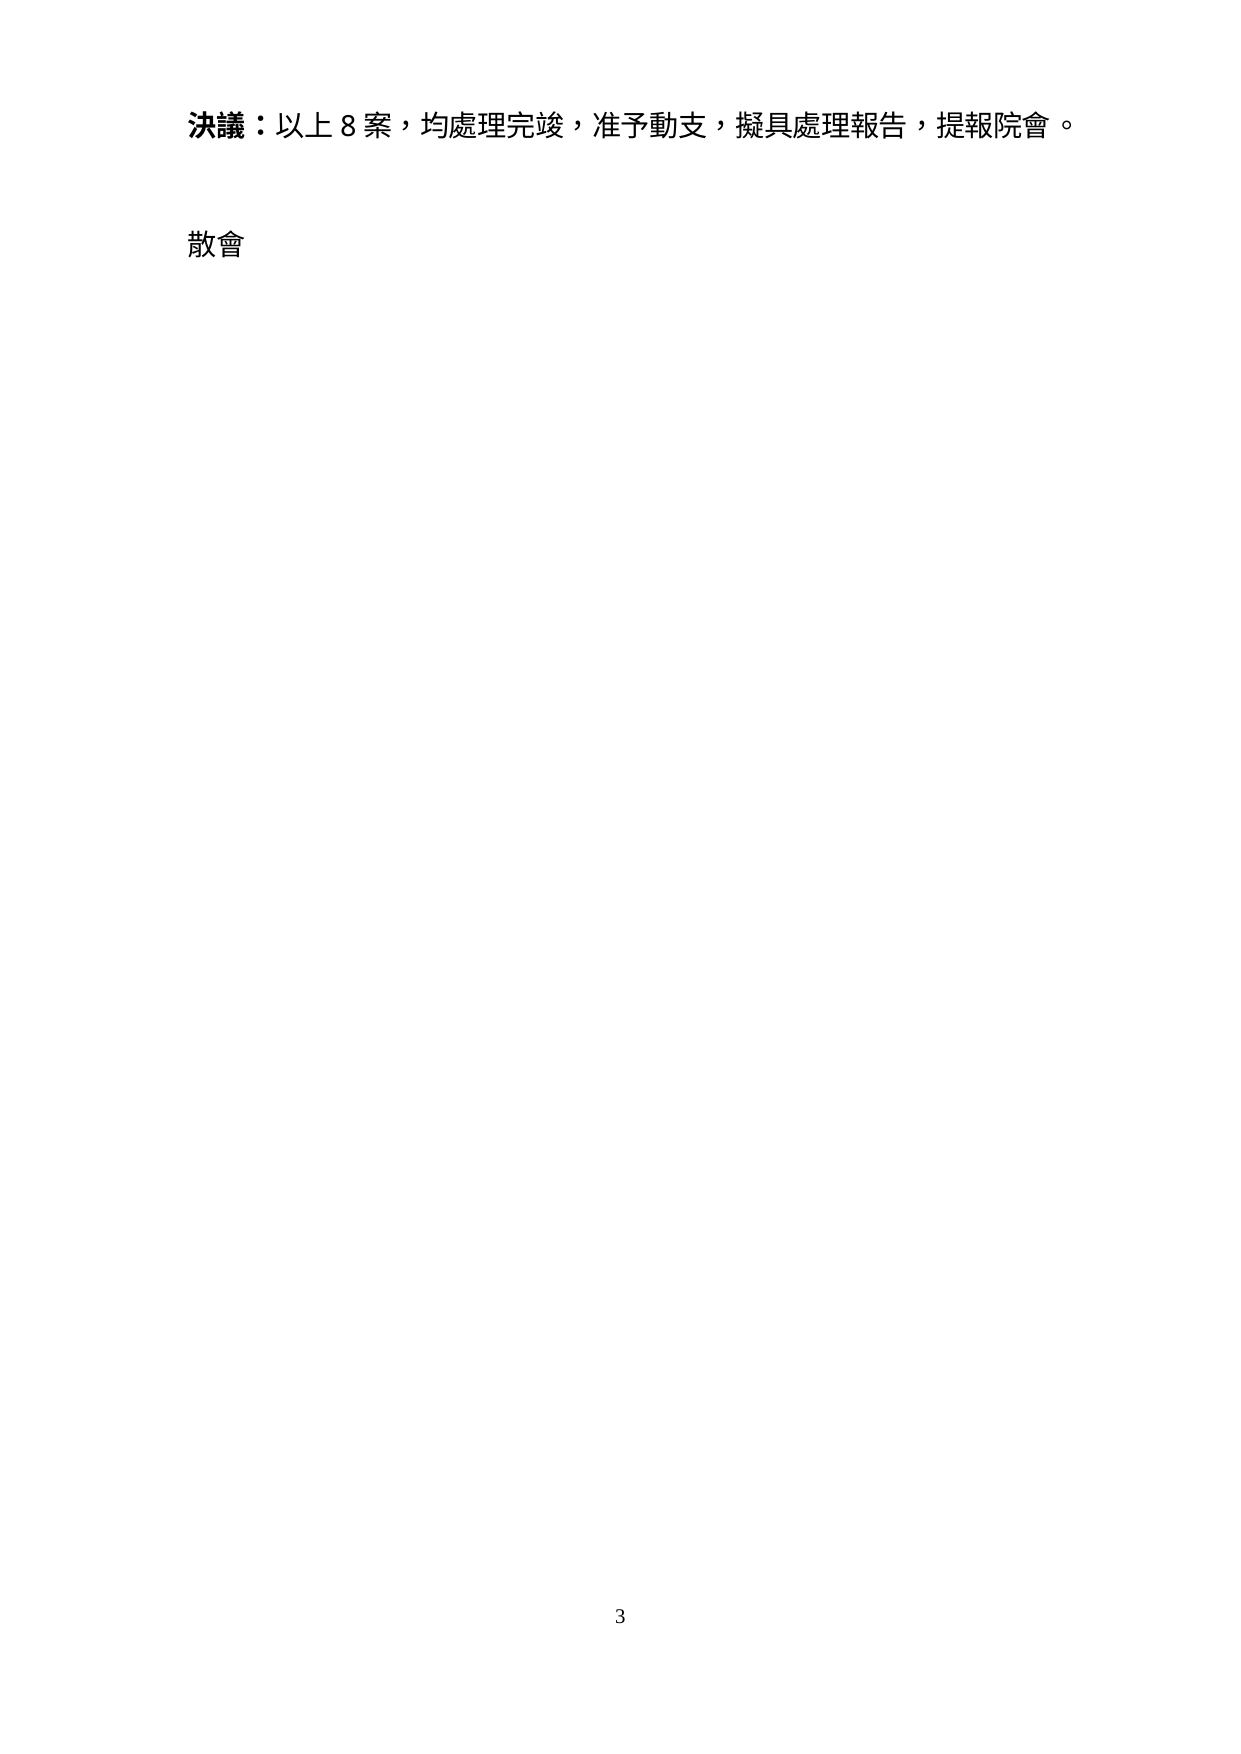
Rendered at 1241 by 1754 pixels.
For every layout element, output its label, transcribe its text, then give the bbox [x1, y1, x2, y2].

text 決議：以上8案，均處理完竣，准予動支，擬具處理報告，提報院會。 [187, 96, 1053, 196]
text 散會 [187, 215, 1053, 265]
